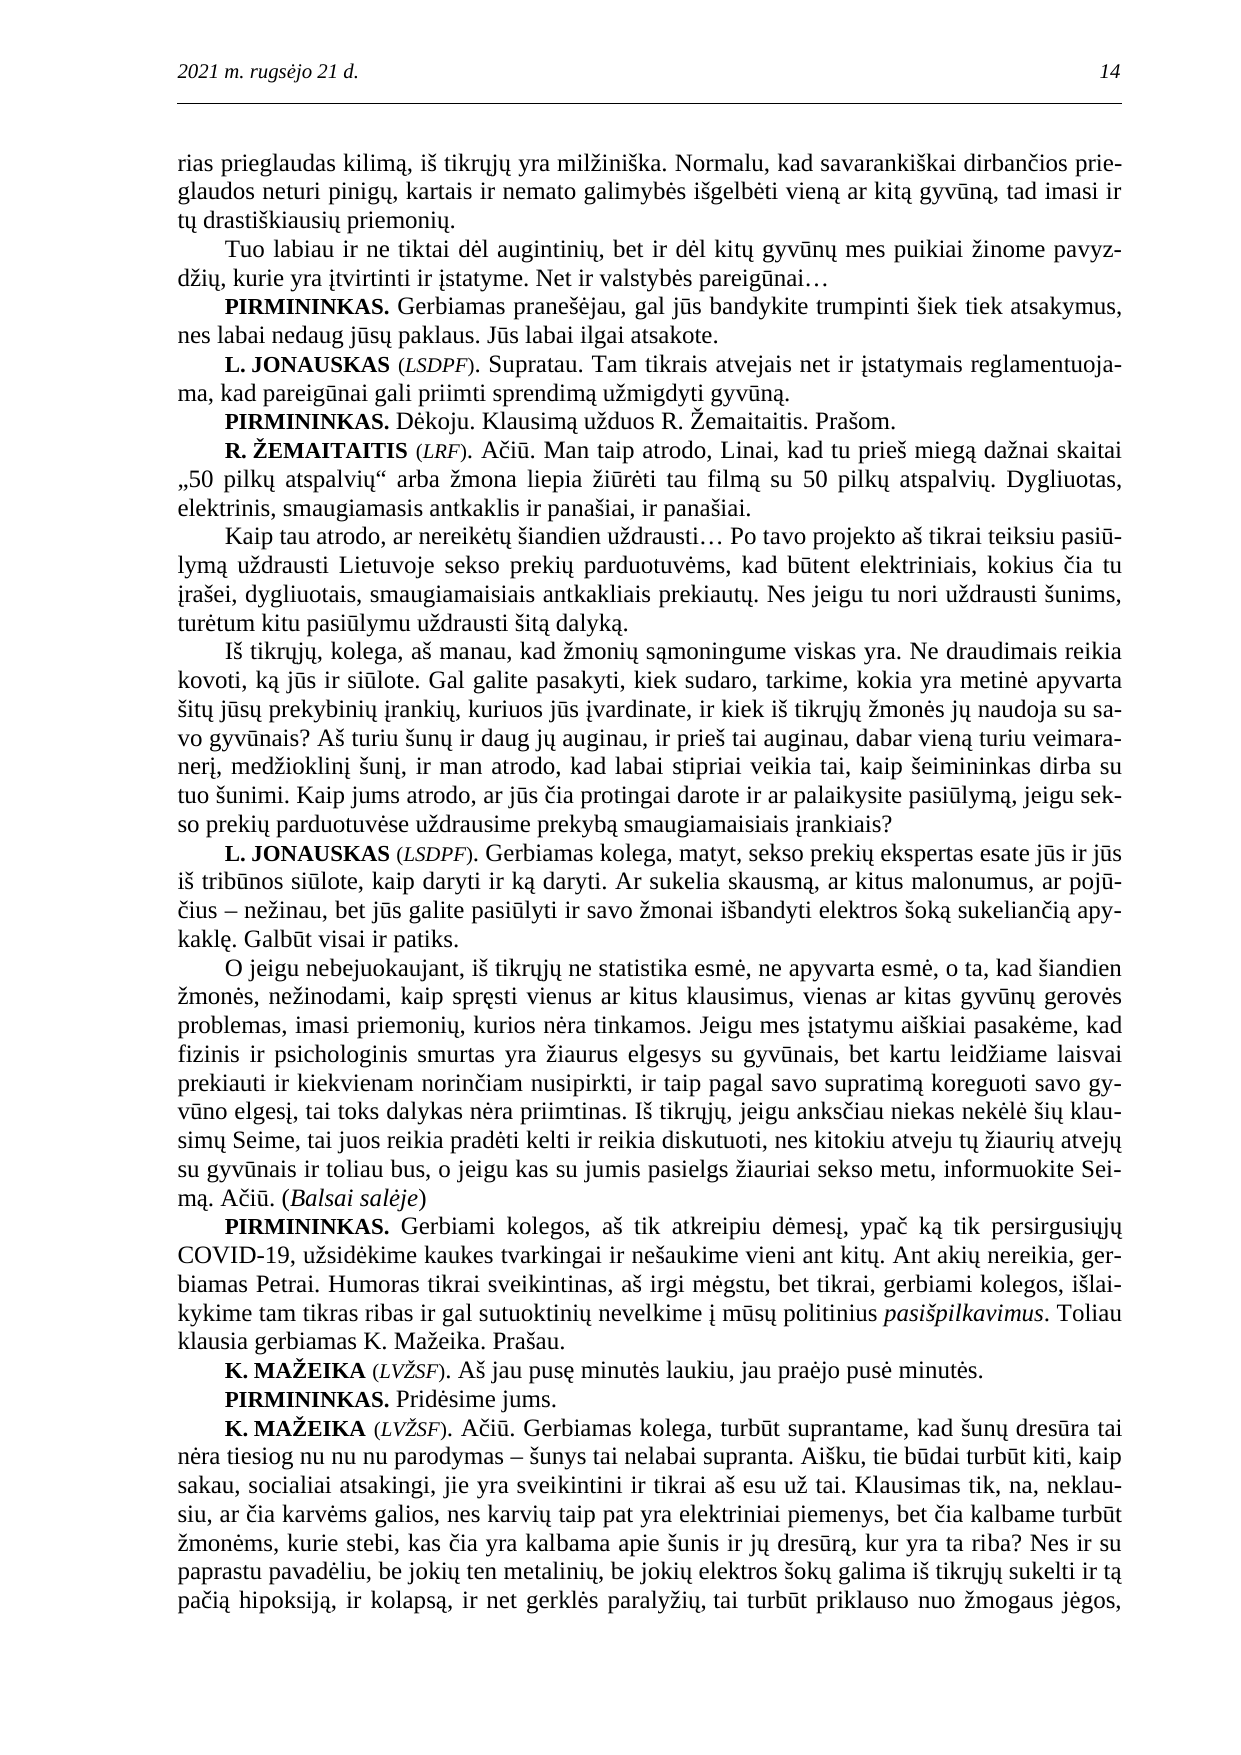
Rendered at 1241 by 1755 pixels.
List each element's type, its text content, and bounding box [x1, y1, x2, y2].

text L. JONAUSKAS (LSDPF). Su­pra­tau. Tam tik­rais at­ve­jais net ir įsta­ty­mais reg­la­men­tuo­ja­ma, kad pa­rei­gū­nai ga­li pri­im­ti spren­di­mą už­mig­dy­ti gy­vū­ną. [177, 349, 1122, 406]
text Tuo la­biau ir ne tik­tai dėl au­gin­ti­nių, bet ir dėl ki­tų gy­vū­nų mes pui­kiai ži­no­me pa­vyz­džių, ku­rie yra įtvir­tin­ti ir įsta­ty­me. Net ir vals­ty­bės pa­rei­gū­nai… [177, 234, 1122, 291]
text K. MAŽEIKA (LVŽSF). Aš jau pu­sę mi­nu­tės lau­kiu, jau pra­ėjo pu­sė mi­nu­tės. [177, 1355, 1122, 1384]
text Iš tik­rų­jų, ko­le­ga, aš ma­nau, kad žmo­nių są­mo­nin­gu­me vis­kas yra. Ne drau­di­mais rei­kia ko­vo­ti, ką jūs ir siū­lo­te. Gal ga­li­te pa­sa­ky­ti, kiek su­da­ro, tar­ki­me, ko­kia yra me­ti­nė apy­var­ta ši­tų jū­sų pre­ky­bi­nių įran­kių, ku­riuos jūs įvar­di­na­te, ir kiek iš tik­rų­jų žmo­nės jų nau­do­ja su sa­vo gy­vū­nais? Aš tu­riu šu­nų ir daug jų au­gi­nau, ir prieš tai au­gi­nau, da­bar vie­ną tu­riu vei­ma­ra­ne­rį, me­džiok­li­nį šu­nį, ir man at­ro­do, kad la­bai stip­riai vei­kia tai, kaip šei­mi­nin­kas dir­ba su tuo šu­ni­mi. Kaip jums at­ro­do, ar jūs čia pro­tin­gai da­ro­te ir ar pa­lai­ky­si­te pa­siū­ly­mą, jei­gu sek­so pre­kių par­duo­tu­vė­se už­drau­si­me pre­ky­bą smau­gia­mai­siais įran­kiais? [177, 636, 1122, 838]
text K. MAŽEIKA (LVŽSF). Ačiū. Ger­bia­mas ko­le­ga, tur­būt su­pran­ta­me, kad šu­nų dre­sū­ra tai nė­ra tie­siog nu nu nu pa­ro­dy­mas – šu­nys tai ne­la­bai su­pran­ta. Aiš­ku, tie bū­dai tur­būt ki­ti, kaip sa­kau, so­cia­liai at­sa­kin­gi, jie yra svei­kin­ti­ni ir tik­rai aš esu už tai. Klau­si­mas tik, na, ne­klau­siu, ar čia kar­vėms ga­lios, nes kar­vių taip pat yra elek­tri­niai pie­me­nys, bet čia kal­ba­me tur­būt žmo­nėms, ku­rie ste­bi, kas čia yra kal­ba­ma apie šu­nis ir jų dre­sū­rą, kur yra ta ri­ba? Nes ir su pa­pras­tu pa­va­dė­liu, be jo­kių ten me­ta­li­nių, be jo­kių elek­tros šo­kų ga­li­ma iš tik­rų­jų su­kel­ti ir tą pa­čią hi­pok­si­ją, ir ko­lap­są, ir net ger­klės pa­ra­ly­žių, tai tur­būt pri­klau­so nuo žmo­gaus jė­gos, [177, 1413, 1122, 1614]
text L. JONAUSKAS (LSDPF). Ger­bia­mas ko­le­ga, ma­tyt, sek­so pre­kių eks­per­tas esa­te jūs ir jūs iš tri­bū­nos siū­lo­te, kaip da­ry­ti ir ką da­ry­ti. Ar su­ke­lia skaus­mą, ar ki­tus ma­lo­nu­mus, ar po­jū­čius – ne­ži­nau, bet jūs ga­li­te pa­siū­ly­ti ir sa­vo žmo­nai iš­ban­dy­ti elek­tros šo­ką su­ke­lian­čią apy­kak­lę. Gal­būt vi­sai ir pa­tiks. [177, 838, 1122, 953]
text PIRMININKAS. Dė­ko­ju. Klau­si­mą už­duos R. Že­mai­tai­tis. Pra­šom. [177, 406, 1122, 435]
text PIRMININKAS. Ger­bia­mas pra­ne­šė­jau, gal jūs ban­dy­ki­te trum­pin­ti šiek tiek at­sa­ky­mus, nes la­bai ne­daug jū­sų pa­klaus. Jūs la­bai il­gai at­sa­ko­te. [177, 291, 1122, 349]
text Kaip tau at­ro­do, ar ne­rei­kė­tų šian­dien už­draus­ti… Po ta­vo pro­jek­to aš tik­rai teik­siu pa­siū­ly­mą už­draus­ti Lie­tu­vo­je sek­so pre­kių par­duo­tu­vėms, kad bū­tent elek­tri­niais, ko­kius čia tu įra­šei, dyg­liuo­tais, smau­gia­mai­siais ant­kak­liais pre­kiau­tų. Nes jei­gu tu no­ri už­draus­ti šu­nims, tu­rė­tum ki­tu pa­siū­ly­mu už­draus­ti ši­tą da­ly­ką. [177, 521, 1122, 636]
text PIRMININKAS. Pri­dė­si­me jums. [177, 1384, 1122, 1413]
text PIRMININKAS. Ger­bia­mi ko­le­gos, aš tik at­krei­piu dė­me­sį, ypač ką tik per­sir­gu­sių­jų COVID-19, už­si­dė­ki­me kau­kes tvar­kin­gai ir ne­šau­ki­me vie­ni ant ki­tų. Ant akių ne­rei­kia, ger­bia­mas Pet­rai. Hu­mo­ras tik­rai svei­kin­ti­nas, aš ir­gi mėgs­tu, bet tik­rai, ger­bia­mi ko­le­gos, iš­lai­ky­ki­me tam tik­ras ri­bas ir gal su­tuok­ti­nių ne­vel­ki­me į mū­sų po­li­ti­nius pa­si­špil­ka­vi­mus. To­liau klau­sia ger­bia­mas K. Ma­žei­ka. Pra­šau. [177, 1211, 1122, 1355]
text O jei­gu ne­be­juo­kau­jant, iš tik­rų­jų ne sta­tis­ti­ka es­mė, ne apy­var­ta es­mė, o ta­, kad šian­dien žmo­nės, ne­ži­no­da­mi, kaip spręs­ti vie­nus ar ki­tus klau­si­mus, vie­nas ar ki­tas gy­vū­nų ge­ro­vės pro­ble­mas, ima­si prie­mo­nių, ku­rios nė­ra tin­ka­mos. Jei­gu mes įsta­ty­mu aiš­kiai pa­sa­kė­me, kad fi­zi­nis ir psi­cho­lo­gi­nis smur­tas yra žiau­rus el­ge­sys su gy­vū­nais, bet kar­tu lei­džia­me lais­vai pre­kiau­ti ir kiek­vie­nam no­rin­čiam nu­si­pirk­ti, ir taip pa­gal sa­vo su­pra­ti­mą ko­re­guo­ti sa­vo gy­vū­no el­ge­sį, tai toks da­ly­kas nė­ra pri­im­ti­nas. Iš tik­rų­jų, jei­gu anks­čiau nie­kas ne­kė­lė šių klau­si­mų Sei­me, tai juos rei­kia pra­dė­ti kel­ti ir rei­kia dis­ku­tuo­ti, nes ki­to­kiu at­ve­ju tų žiau­rių at­ve­jų su gy­vū­nais ir to­liau bus, o jei­gu kas su ju­mis pa­si­elgs žiau­riai sek­so me­tu, in­for­muo­ki­te Sei­mą. Ačiū. (Bal­sai sa­lė­je) [177, 953, 1122, 1211]
text R. ŽEMAITAITIS (LRF). Ačiū. Man taip at­ro­do, Li­nai, kad tu prieš mie­gą daž­nai skai­tai „50 pil­kų at­spal­vių“ ar­ba žmo­na lie­pia žiū­rė­ti tau fil­mą su 50 pil­kų at­spal­vių. Dyg­liuo­tas, elek­tri­nis, smau­gia­ma­sis ant­kak­lis ir pa­na­šiai, ir pa­na­šiai. [177, 435, 1122, 521]
text rias prie­glau­das ki­li­mą, iš tik­rų­jų yra mil­ži­niš­ka. Nor­ma­lu, kad sa­va­ran­kiš­kai dir­ban­čios prie­glau­dos ne­tu­ri pi­ni­gų, kar­tais ir ne­ma­to ga­li­my­bės iš­gel­bė­ti vie­ną ar ki­tą gy­vū­ną, tad ima­si ir tų dras­tiš­kiau­sių prie­mo­nių. [177, 148, 1122, 234]
